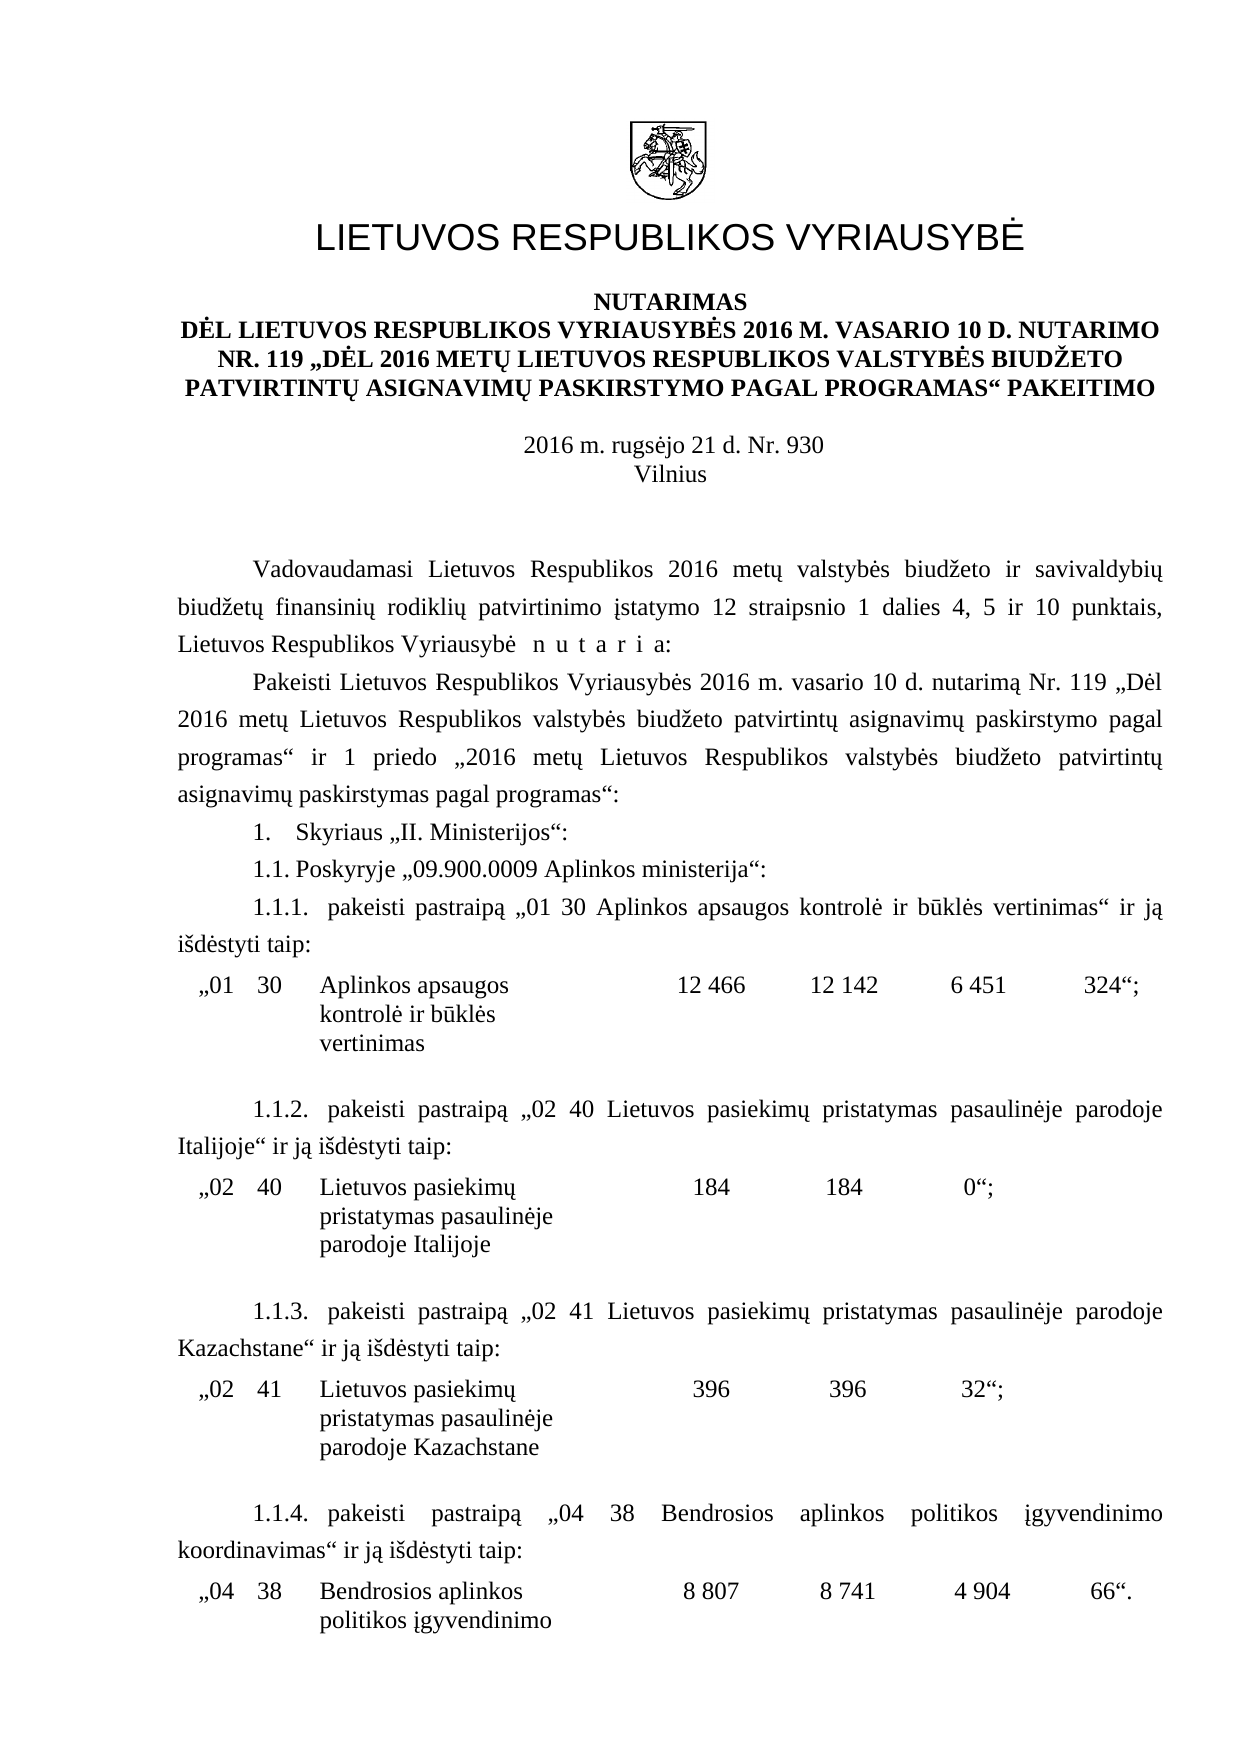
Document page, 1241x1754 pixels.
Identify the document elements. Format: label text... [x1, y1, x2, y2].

table_header „04 [187, 1576, 246, 1633]
text Pakeisti Lietuvos Respublikos Vyriausybės 2016 m. vasario 10 d. nutarimą Nr. 119 „Dėl 2016 metų Lietuvos Respublikos valstybės biudžeto patvirtintų asignavimų paskirstymo pagal programas“ ir 1 priedo „2016 metų Lietuvos Respublikos valstybės biudžeto patvirtintų asignavimų paskirstymas pagal programas“: [177, 658, 1163, 808]
table_header 41 [246, 1374, 308, 1460]
table_header Lietuvos pasiekimų pristatymas pasaulinėje parodoje Italijoje [308, 1172, 602, 1258]
table_header „02 [187, 1374, 246, 1460]
table_header 40 [246, 1172, 308, 1258]
text 1.1.4. pakeisti pastraipą „04 38 Bendrosios aplinkos politikos įgyvendinimo koordinavimas“ ir ją išdėstyti taip: [177, 1489, 1163, 1564]
text Vilnius [177, 459, 1163, 488]
table_header [602, 1374, 646, 1460]
text 1. Skyriaus „II. Ministerijos“: [177, 808, 1163, 846]
table_header 6 451 [912, 970, 1045, 1056]
text 1.1.2. pakeisti pastraipą „02 40 Lietuvos pasiekimų pristatymas pasaulinėje parodoje Italijoje“ ir ją išdėstyti taip: [177, 1085, 1163, 1160]
table_header [602, 1172, 646, 1258]
table_header [1045, 1172, 1222, 1258]
table_header 32“; [920, 1374, 1045, 1460]
table_header 184 [646, 1172, 776, 1258]
table_header 0“; [912, 1172, 1045, 1258]
text 1.1.1. pakeisti pastraipą „01 30 Aplinkos apsaugos kontrolė ir būklės vertinimas“ ir ją išdėstyti taip: [177, 883, 1163, 958]
table_header 38 [246, 1576, 308, 1633]
text Lietuvos Respublikos Vyriausybė [177, 215, 1163, 258]
table_header 12 466 [646, 970, 776, 1056]
table_header Lietuvos pasiekimų pristatymas pasaulinėje parodoje Kazachstane [308, 1374, 602, 1460]
table_header 8 807 [646, 1576, 776, 1633]
text Vadovaudamasi Lietuvos Respublikos 2016 metų valstybės biudžeto ir savivaldybių biudžetų finansinių rodiklių patvirtinimo įstatymo 12 straipsnio 1 dalies 4, 5 ir 10 punktais, Lietuvos Respublikos Vyriausybė nutaria: [177, 546, 1163, 658]
text 1.1.3. pakeisti pastraipą „02 41 Lietuvos pasiekimų pristatymas pasaulinėje parodoje Kazachstane“ ir ją išdėstyti taip: [177, 1287, 1163, 1362]
text 1.1. Poskyryje „09.900.0009 Aplinkos ministerija“: [177, 846, 1163, 883]
text nutarimas [177, 287, 1163, 316]
table_header „02 [187, 1172, 246, 1258]
table_header 8 741 [776, 1576, 919, 1633]
table_header Bendrosios aplinkos politikos įgyvendinimo [308, 1576, 602, 1633]
table_header [602, 1576, 646, 1633]
table_header 4 904 [920, 1576, 1045, 1633]
table_header 12 142 [776, 970, 912, 1056]
table_header 184 [776, 1172, 912, 1258]
table_header [602, 970, 646, 1056]
table_header Aplinkos apsaugos kontrolė ir būklės vertinimas [308, 970, 602, 1056]
table_header 324“; [1045, 970, 1178, 1056]
table_header 396 [776, 1374, 919, 1460]
table_header [1045, 1374, 1222, 1460]
table_header 396 [646, 1374, 776, 1460]
table_header „01 [187, 970, 246, 1056]
table_header 30 [246, 970, 308, 1056]
text DĖL LIETUVOS RESPUBLIKOS VYRIAUSYBĖS 2016 M. VASARIO 10 D. NUTARIMO NR. 119 „DĖL 2016 METŲ LIETUVOS RESPUBLIKOS VALSTYBĖS BIUDŽETO PATVIRTINTŲ ASIGNAVIMŲ PASKIRSTYMO PAGAL PROGRAMAS“ PAKEITIMO [177, 316, 1163, 402]
text 2016 m. rugsėjo 21 d. Nr. 930 [177, 431, 1163, 459]
table_header 66“. [1045, 1576, 1178, 1633]
